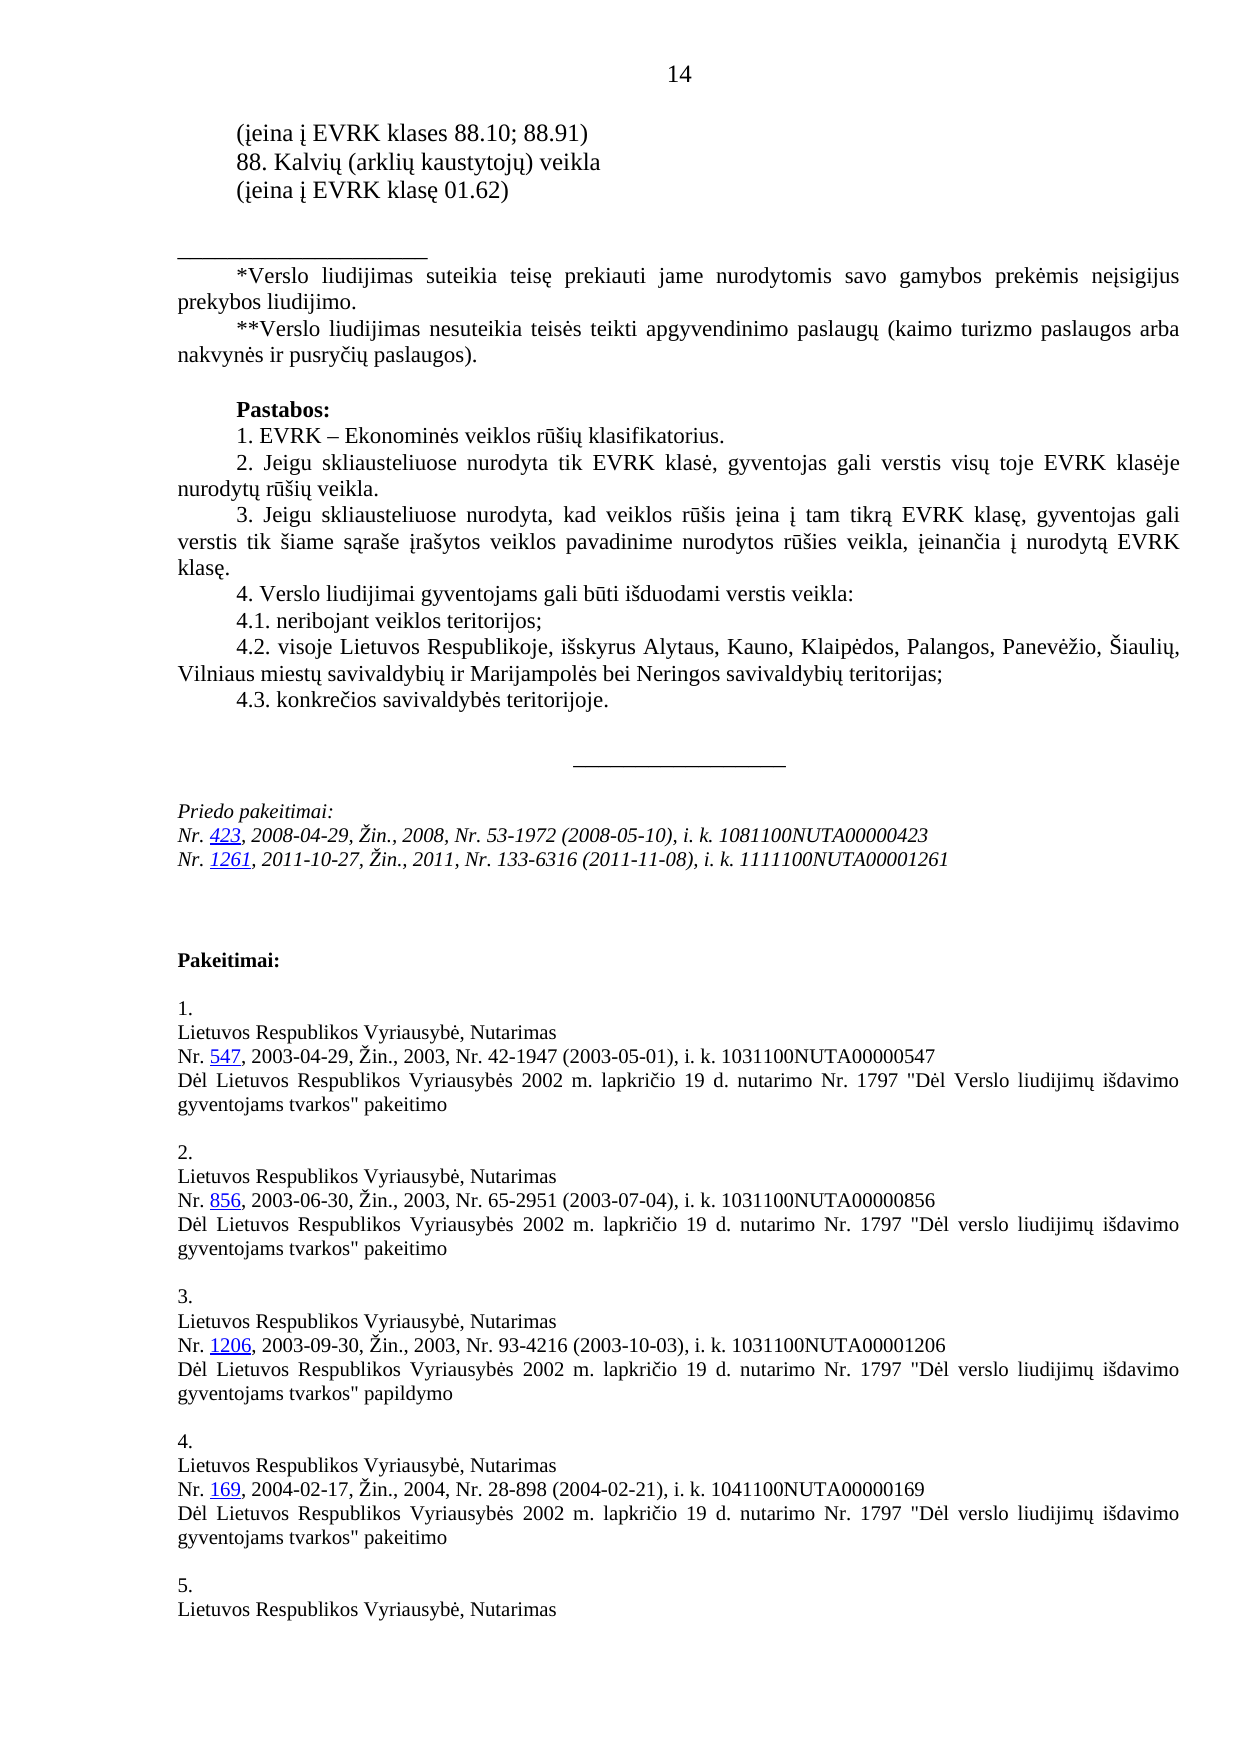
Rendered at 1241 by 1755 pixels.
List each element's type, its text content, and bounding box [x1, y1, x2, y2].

text Nr. 169, 2004-02-17, Žin., 2004, Nr. 28-898 (2004-02-21), i. k. 1041100NUTA00000169 [177, 1477, 1181, 1501]
text _________________ [177, 741, 1181, 770]
text ____________________ [177, 233, 1181, 262]
text 1. [177, 996, 1181, 1020]
text **Verslo liudijimas nesuteikia teisės teikti apgyvendinimo paslaugų (kaimo turizmo paslaugos arba nakvynės ir pusryčių paslaugos). [177, 314, 1181, 367]
text 3. [177, 1284, 1181, 1308]
text 4.2. visoje Lietuvos Respublikoje, išskyrus Alytaus, Kauno, Klaipėdos, Palangos, Panevėžio, Šiaulių, Vilniaus miestų savivaldybių ir Marijampolės bei Neringos savivaldybių teritorijas; [177, 633, 1181, 686]
text Dėl Lietuvos Respublikos Vyriausybės 2002 m. lapkričio 19 d. nutarimo Nr. 1797 "Dėl verslo liudijimų išdavimo gyventojams tvarkos" pakeitimo [177, 1501, 1181, 1549]
text Priedo pakeitimai: [177, 798, 1181, 823]
text 1. EVRK – Ekonominės veiklos rūšių klasifikatorius. [177, 422, 1181, 449]
text 2. Jeigu skliausteliuose nurodyta tik EVRK klasė, gyventojas gali verstis visų toje EVRK klasėje nurodytų rūšių veikla. [177, 449, 1181, 501]
text 3. Jeigu skliausteliuose nurodyta, kad veiklos rūšis įeina į tam tikrą EVRK klasę, gyventojas gali verstis tik šiame sąraše įrašytos veiklos pavadinime nurodytos rūšies veikla, įeinančia į nurodytą EVRK klasę. [177, 501, 1181, 581]
text 4.1. neribojant veiklos teritorijos; [177, 607, 1181, 633]
text *Verslo liudijimas suteikia teisę prekiauti jame nurodytomis savo gamybos prekėmis neįsigijus prekybos liudijimo. [177, 262, 1181, 314]
text 4. Verslo liudijimai gyventojams gali būti išduodami verstis veikla: [177, 581, 1181, 607]
text Lietuvos Respublikos Vyriausybė, Nutarimas [177, 1020, 1181, 1044]
text Nr. 856, 2003-06-30, Žin., 2003, Nr. 65-2951 (2003-07-04), i. k. 1031100NUTA00000856 [177, 1188, 1181, 1212]
text Nr. 1206, 2003-09-30, Žin., 2003, Nr. 93-4216 (2003-10-03), i. k. 1031100NUTA00001206 [177, 1333, 1181, 1357]
text Dėl Lietuvos Respublikos Vyriausybės 2002 m. lapkričio 19 d. nutarimo Nr. 1797 "Dėl verslo liudijimų išdavimo gyventojams tvarkos" pakeitimo [177, 1212, 1181, 1260]
text Lietuvos Respublikos Vyriausybė, Nutarimas [177, 1453, 1181, 1477]
text 4.3. konkrečios savivaldybės teritorijoje. [177, 686, 1181, 712]
text Pakeitimai: [177, 948, 1181, 972]
text Nr. 547, 2003-04-29, Žin., 2003, Nr. 42-1947 (2003-05-01), i. k. 1031100NUTA00000547 [177, 1044, 1181, 1068]
text Nr. 1261, 2011-10-27, Žin., 2011, Nr. 133-6316 (2011-11-08), i. k. 1111100NUTA00001261 [177, 847, 1181, 871]
text Dėl Lietuvos Respublikos Vyriausybės 2002 m. lapkričio 19 d. nutarimo Nr. 1797 "Dėl verslo liudijimų išdavimo gyventojams tvarkos" papildymo [177, 1357, 1181, 1405]
text Lietuvos Respublikos Vyriausybė, Nutarimas [177, 1308, 1181, 1333]
text Pastabos: [177, 396, 1181, 422]
text 5. [177, 1573, 1181, 1597]
text 4. [177, 1429, 1181, 1453]
text (įeina į EVRK klases 88.10; 88.91) [177, 118, 1181, 147]
text Lietuvos Respublikos Vyriausybė, Nutarimas [177, 1164, 1181, 1188]
text Dėl Lietuvos Respublikos Vyriausybės 2002 m. lapkričio 19 d. nutarimo Nr. 1797 "Dėl Verslo liudijimų išdavimo gyventojams tvarkos" pakeitimo [177, 1068, 1181, 1116]
text Lietuvos Respublikos Vyriausybė, Nutarimas [177, 1597, 1181, 1621]
text Nr. 423, 2008-04-29, Žin., 2008, Nr. 53-1972 (2008-05-10), i. k. 1081100NUTA00000423 [177, 823, 1181, 847]
text 2. [177, 1140, 1181, 1164]
text (įeina į EVRK klasę 01.62) [177, 176, 1181, 204]
text 88. Kalvių (arklių kaustytojų) veikla [177, 147, 1181, 176]
